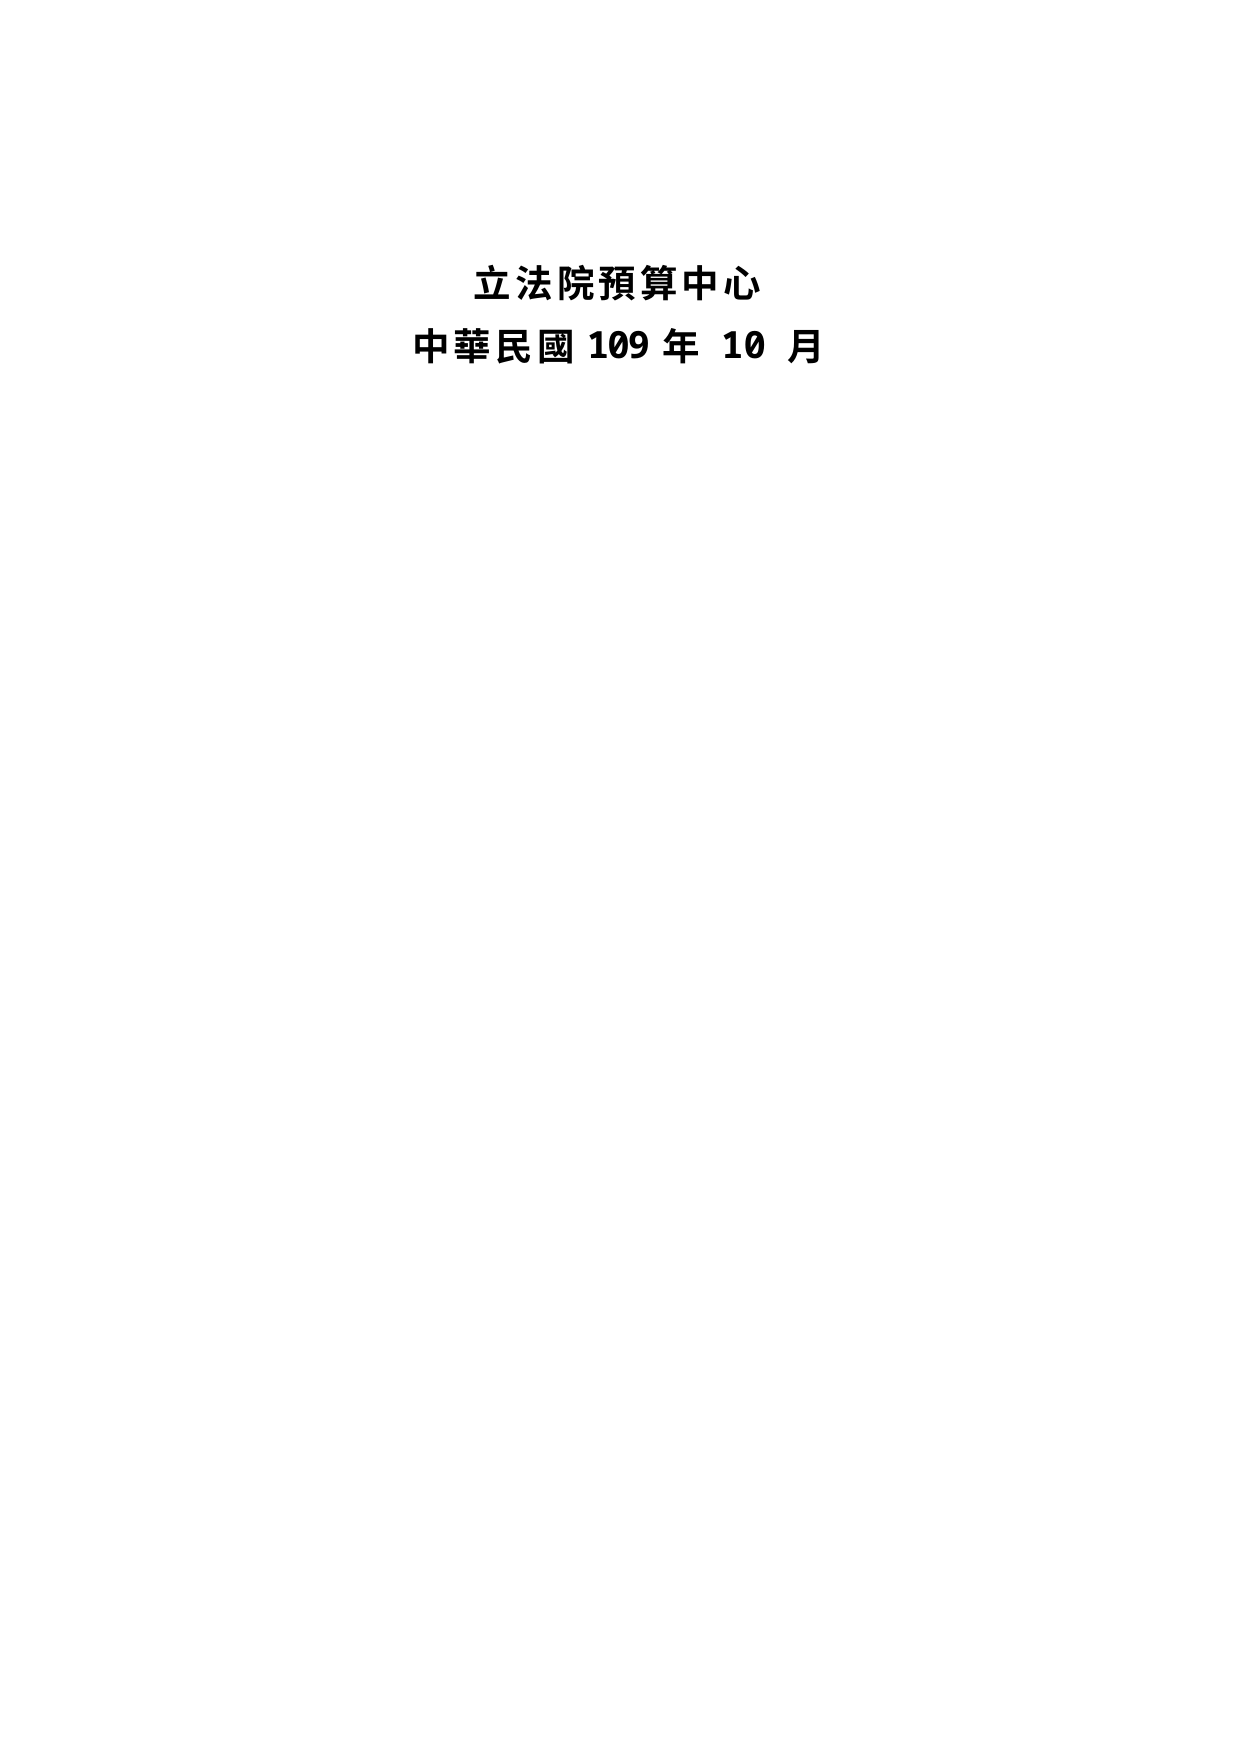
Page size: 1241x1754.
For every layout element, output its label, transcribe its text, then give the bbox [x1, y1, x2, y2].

text 中華民國109年10月 [181, 302, 1056, 365]
text 立法院預算中心 [181, 240, 1056, 302]
